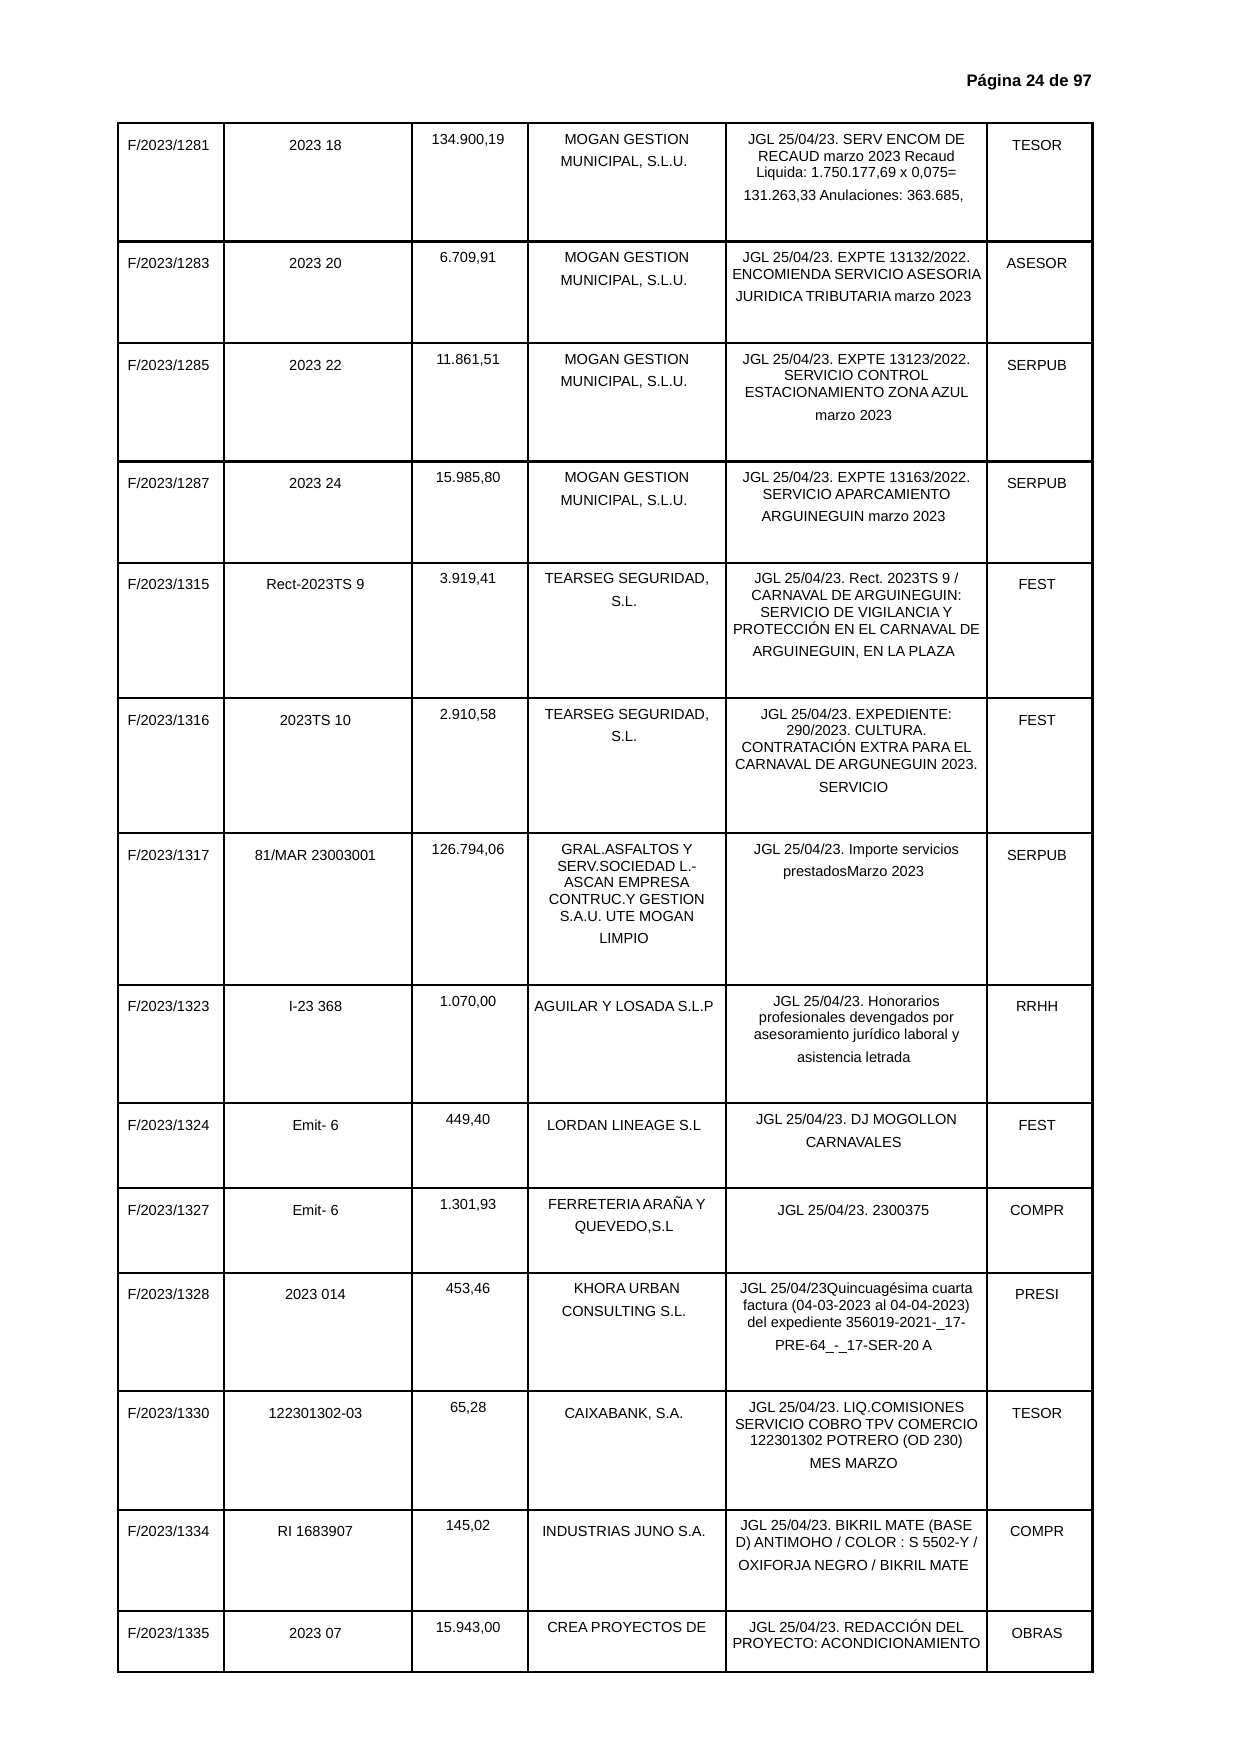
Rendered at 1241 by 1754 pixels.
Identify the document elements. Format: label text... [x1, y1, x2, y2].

table_cell 2023 014 [225, 1274, 411, 1390]
table_cell RRHH [988, 986, 1091, 1102]
table_cell FERRETERIA ARAÑA Y QUEVEDO,S.L [529, 1189, 725, 1272]
table_cell 2023TS 10 [225, 699, 411, 832]
table_cell 2023 18 [225, 124, 411, 240]
table_cell JGL 25/04/23. Honorarios profesionales devengados por asesoramiento jurídico laboral y asistencia letrada [727, 986, 986, 1102]
table_cell TESOR [988, 1392, 1091, 1508]
table_cell KHORA URBAN CONSULTING S.L. [529, 1274, 725, 1390]
table_cell OBRAS [988, 1612, 1091, 1671]
table_cell SERPUB [988, 834, 1091, 984]
table_cell MOGAN GESTION MUNICIPAL, S.L.U. [529, 124, 725, 240]
table_cell 1.070,00 [413, 986, 527, 1102]
table_cell FEST [988, 1104, 1091, 1187]
table_cell 449,40 [413, 1104, 527, 1187]
table_cell JGL 25/04/23. EXPTE 13132/2022. ENCOMIENDA SERVICIO ASESORIA JURIDICA TRIBUTARIA marzo 2023 [727, 243, 986, 342]
table_cell F/2023/1323 [119, 986, 223, 1102]
table_cell RI 1683907 [225, 1511, 411, 1610]
table_cell JGL 25/04/23. 2300375 [727, 1189, 986, 1272]
table_cell TEARSEG SEGURIDAD, S.L. [529, 564, 725, 697]
table_cell COMPR [988, 1189, 1091, 1272]
table_cell Emit- 6 [225, 1189, 411, 1272]
table_cell AGUILAR Y LOSADA S.L.P [529, 986, 725, 1102]
table_cell JGL 25/04/23Quincuagésima cuarta factura (04-03-2023 al 04-04-2023) del expediente 356019-2021-_17-PRE-64_-_17-SER-20 A [727, 1274, 986, 1390]
table_cell 81/MAR 23003001 [225, 834, 411, 984]
table_cell COMPR [988, 1511, 1091, 1610]
table_cell JGL 25/04/23. EXPTE 13123/2022. SERVICIO CONTROL ESTACIONAMIENTO ZONA AZUL marzo 2023 [727, 344, 986, 460]
table_cell 65,28 [413, 1392, 527, 1508]
table_cell 2.910,58 [413, 699, 527, 832]
table_cell I-23 368 [225, 986, 411, 1102]
table_cell JGL 25/04/23. REDACCIÓN DEL PROYECTO: ACONDICIONAMIENTO [727, 1612, 986, 1671]
table_cell F/2023/1328 [119, 1274, 223, 1390]
table_cell 2023 07 [225, 1612, 411, 1671]
table_cell FEST [988, 699, 1091, 832]
table_cell JGL 25/04/23. SERV ENCOM DE RECAUD marzo 2023 Recaud Liquida: 1.750.177,69 x 0,075= 131.263,33 Anulaciones: 363.685, [727, 124, 986, 240]
table_cell 2023 20 [225, 243, 411, 342]
table_cell 453,46 [413, 1274, 527, 1390]
table_cell F/2023/1327 [119, 1189, 223, 1272]
table_cell F/2023/1334 [119, 1511, 223, 1610]
table_cell SERPUB [988, 463, 1091, 562]
table_cell F/2023/1315 [119, 564, 223, 697]
table_cell 2023 24 [225, 463, 411, 562]
table_cell PRESI [988, 1274, 1091, 1390]
table_cell GRAL.ASFALTOS Y SERV.SOCIEDAD L.- ASCAN EMPRESA CONTRUC.Y GESTION S.A.U. UTE MOGAN LIMPIO [529, 834, 725, 984]
table_cell 3.919,41 [413, 564, 527, 697]
table_cell JGL 25/04/23. Importe servicios prestadosMarzo 2023 [727, 834, 986, 984]
table_cell 2023 22 [225, 344, 411, 460]
table_cell F/2023/1330 [119, 1392, 223, 1508]
table_cell JGL 25/04/23. EXPTE 13163/2022. SERVICIO APARCAMIENTO ARGUINEGUIN marzo 2023 [727, 463, 986, 562]
table_cell 126.794,06 [413, 834, 527, 984]
table_cell F/2023/1285 [119, 344, 223, 460]
table_cell F/2023/1324 [119, 1104, 223, 1187]
table_cell JGL 25/04/23. Rect. 2023TS 9 / CARNAVAL DE ARGUINEGUIN: SERVICIO DE VIGILANCIA Y PROTECCIÓN EN EL CARNAVAL DE ARGUINEGUIN, EN LA PLAZA [727, 564, 986, 697]
table_cell LORDAN LINEAGE S.L [529, 1104, 725, 1187]
table_cell 11.861,51 [413, 344, 527, 460]
table_cell MOGAN GESTION MUNICIPAL, S.L.U. [529, 243, 725, 342]
table_cell F/2023/1287 [119, 463, 223, 562]
table_cell INDUSTRIAS JUNO S.A. [529, 1511, 725, 1610]
table_cell 134.900,19 [413, 124, 527, 240]
table_cell TESOR [988, 124, 1091, 240]
table_cell 15.943,00 [413, 1612, 527, 1671]
table_cell CREA PROYECTOS DE [529, 1612, 725, 1671]
table_cell F/2023/1283 [119, 243, 223, 342]
table_cell F/2023/1335 [119, 1612, 223, 1671]
table_cell 15.985,80 [413, 463, 527, 562]
table_cell TEARSEG SEGURIDAD, S.L. [529, 699, 725, 832]
table_cell 1.301,93 [413, 1189, 527, 1272]
table_cell JGL 25/04/23. LIQ.COMISIONES SERVICIO COBRO TPV COMERCIO 122301302 POTRERO (OD 230) MES MARZO [727, 1392, 986, 1508]
table_cell Emit- 6 [225, 1104, 411, 1187]
table_cell F/2023/1281 [119, 124, 223, 240]
table_cell 6.709,91 [413, 243, 527, 342]
table_cell F/2023/1317 [119, 834, 223, 984]
table_cell JGL 25/04/23. BIKRIL MATE (BASE D) ANTIMOHO / COLOR : S 5502-Y / OXIFORJA NEGRO / BIKRIL MATE [727, 1511, 986, 1610]
table_cell F/2023/1316 [119, 699, 223, 832]
table_cell ASESOR [988, 243, 1091, 342]
table_cell FEST [988, 564, 1091, 697]
table_cell CAIXABANK, S.A. [529, 1392, 725, 1508]
table_cell 145,02 [413, 1511, 527, 1610]
table_cell Rect-2023TS 9 [225, 564, 411, 697]
table_cell JGL 25/04/23. DJ MOGOLLON CARNAVALES [727, 1104, 986, 1187]
table_cell MOGAN GESTION MUNICIPAL, S.L.U. [529, 463, 725, 562]
table_cell 122301302-03 [225, 1392, 411, 1508]
table_cell JGL 25/04/23. EXPEDIENTE: 290/2023. CULTURA. CONTRATACIÓN EXTRA PARA EL CARNAVAL DE ARGUNEGUIN 2023. SERVICIO [727, 699, 986, 832]
table_cell MOGAN GESTION MUNICIPAL, S.L.U. [529, 344, 725, 460]
table_cell SERPUB [988, 344, 1091, 460]
